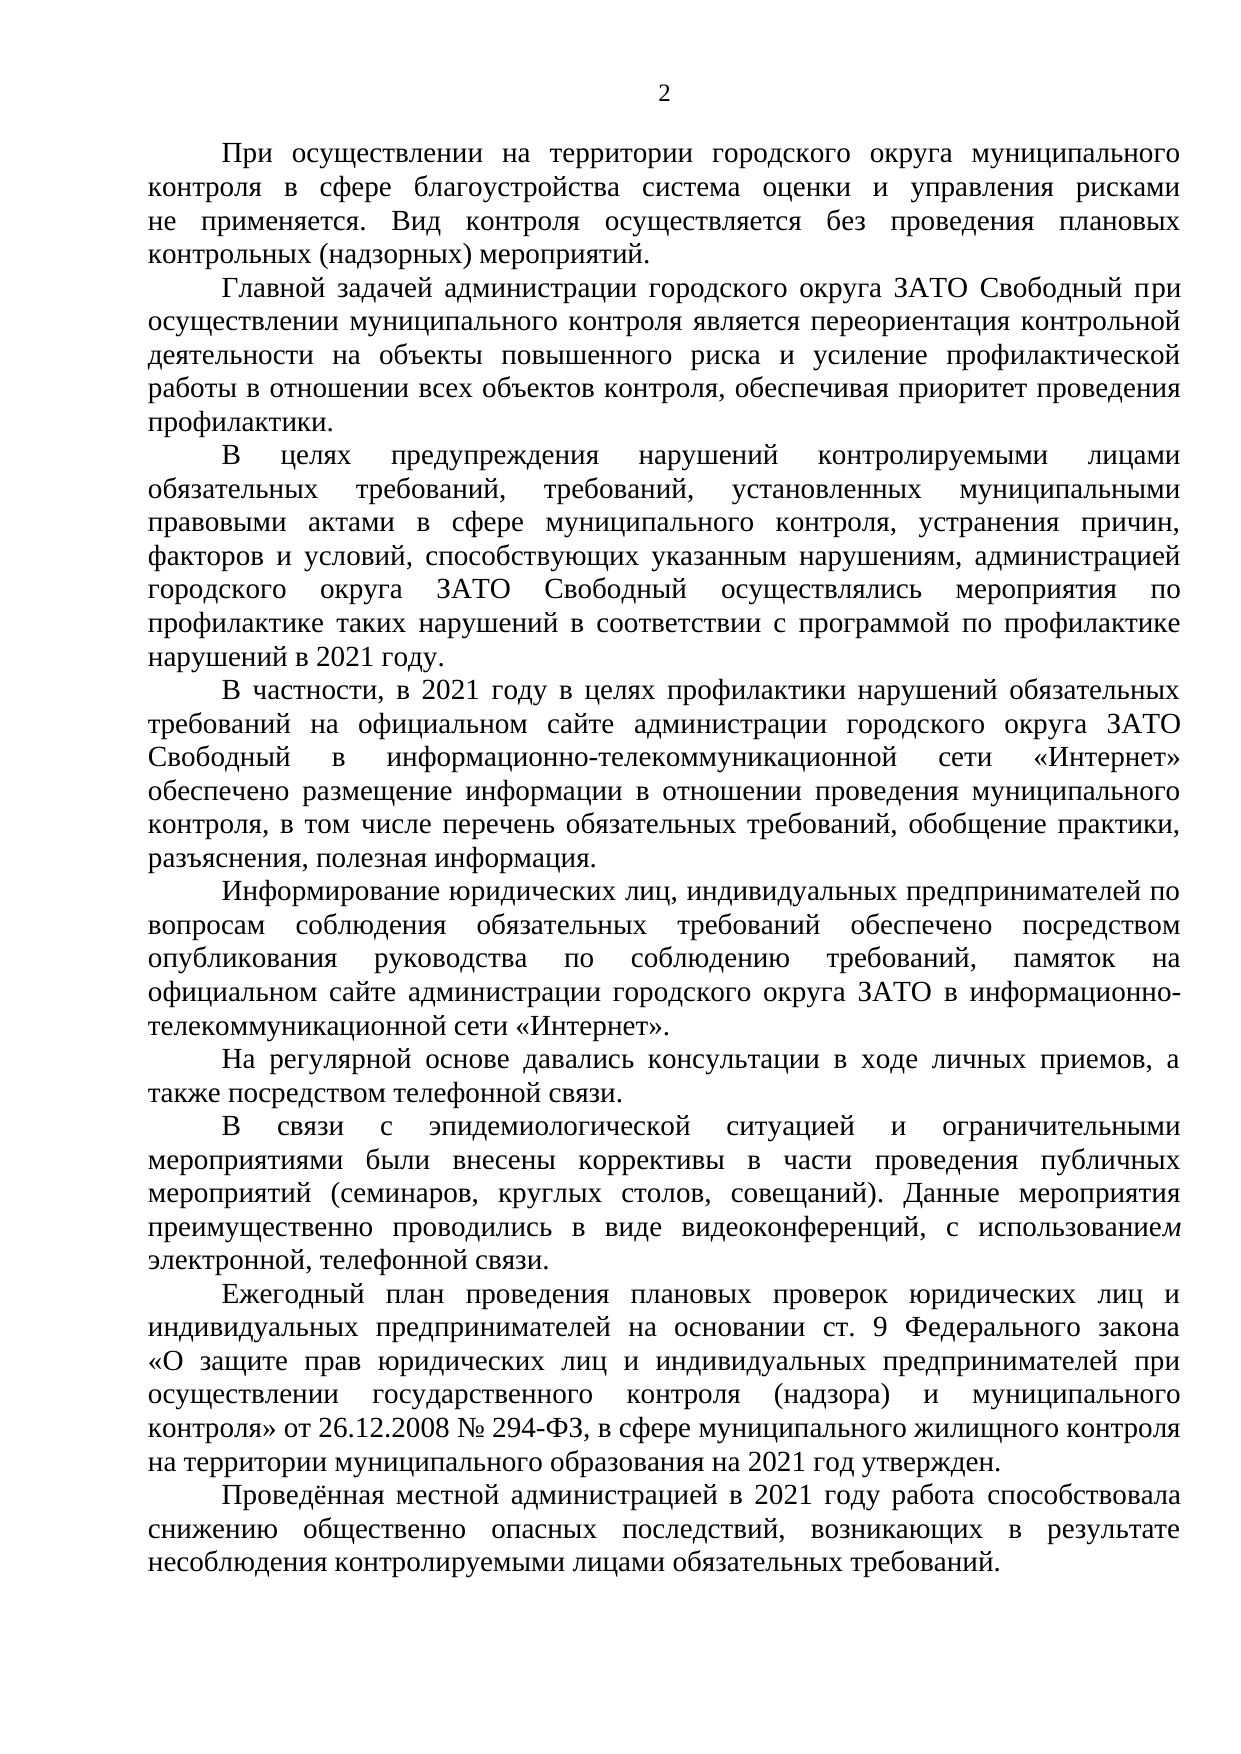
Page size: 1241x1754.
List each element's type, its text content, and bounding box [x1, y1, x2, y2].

text На регулярной основе давались консультации в ходе личных приемов, а также посредством телефонной связи. [148, 1041, 1181, 1108]
text В частности, в 2021 году в целях профилактики нарушений обязательных требований на официальном сайте администрации городского округа ЗАТО Свободный в информационно-телекоммуникационной сети «Интернет» обеспечено размещение информации в отношении проведения муниципального контроля, в том числе перечень обязательных требований, обобщение практики, разъяснения, полезная информация. [148, 672, 1181, 873]
text В целях предупреждения нарушений контролируемыми лицами обязательных требований, требований, установленных муниципальными правовыми актами в сфере муниципального контроля, устранения причин, факторов и условий, способствующих указанным нарушениям, администрацией городского округа ЗАТО Свободный осуществлялись мероприятия по профилактике таких нарушений в соответствии с программой по профилактике нарушений в 2021 году. [148, 437, 1181, 672]
text При осуществлении на территории городского округа муниципального контроля в сфере благоустройства система оценки и управления рисками не применяется. Вид контроля осуществляется без проведения плановых контрольных (надзорных) мероприятий. [148, 136, 1181, 270]
text Ежегодный план проведения плановых проверок юридических лиц и индивидуальных предпринимателей на основании ст. 9 Федерального закона «О защите прав юридических лиц и индивидуальных предпринимателей при осуществлении государственного контроля (надзора) и муниципального контроля» от 26.12.2008 № 294-ФЗ, в сфере муниципального жилищного контроля на территории муниципального образования на 2021 год утвержден. [148, 1276, 1181, 1477]
text Информирование юридических лиц, индивидуальных предпринимателей по вопросам соблюдения обязательных требований обеспечено посредством опубликования руководства по соблюдению требований, памяток на официальном сайте администрации городского округа ЗАТО в информационно-телекоммуникационной сети «Интернет». [148, 873, 1181, 1041]
text В связи с эпидемиологической ситуацией и ограничительными мероприятиями были внесены коррективы в части проведения публичных мероприятий (семинаров, круглых столов, совещаний). Данные мероприятия преимущественно проводились в виде видеоконференций, с использованием электронной, телефонной связи. [148, 1108, 1181, 1276]
text Главной задачей администрации городского округа ЗАТО Свободный при осуществлении муниципального контроля является переориентация контрольной деятельности на объекты повышенного риска и усиление профилактической работы в отношении всех объектов контроля, обеспечивая приоритет проведения профилактики. [148, 270, 1181, 437]
text Проведённая местной администрацией в 2021 году работа способствовала снижению общественно опасных последствий, возникающих в результате несоблюдения контролируемыми лицами обязательных требований. [148, 1477, 1181, 1578]
